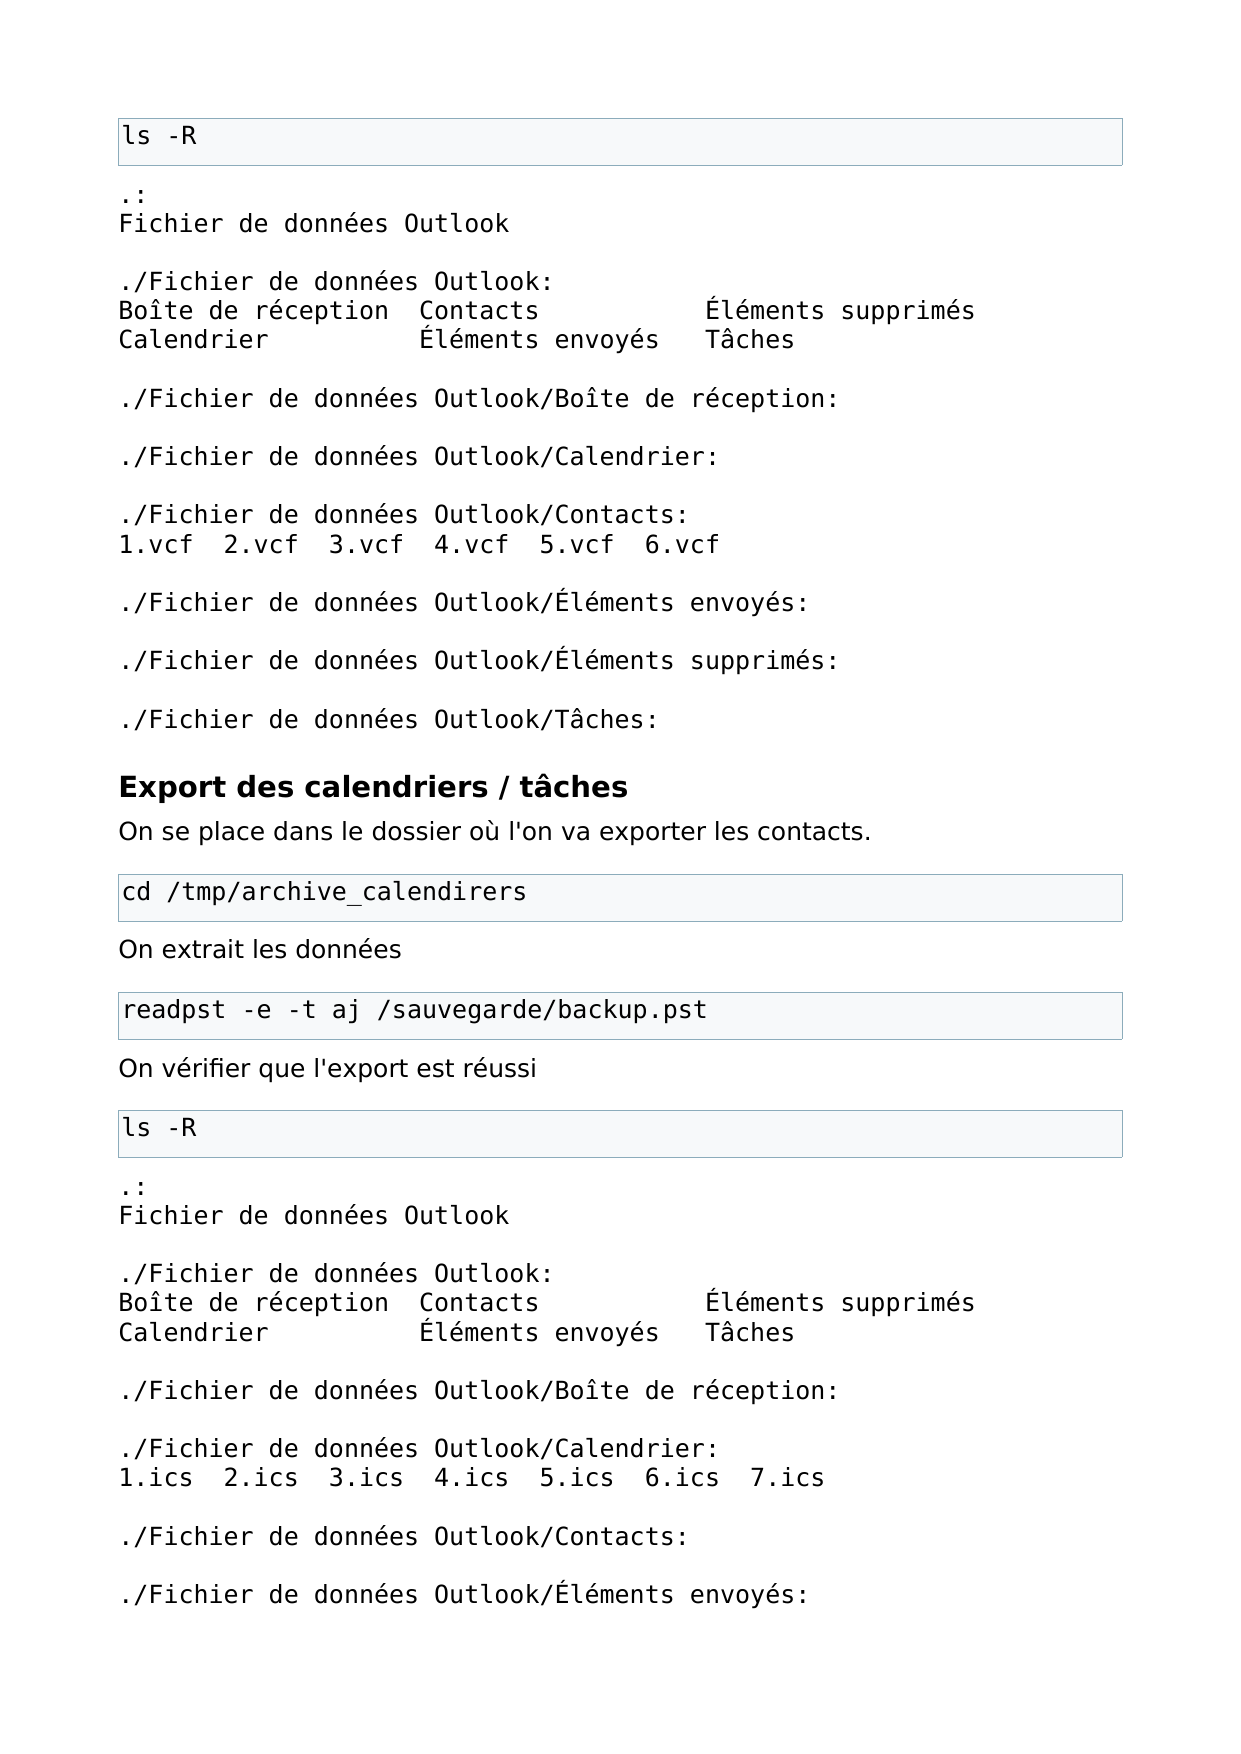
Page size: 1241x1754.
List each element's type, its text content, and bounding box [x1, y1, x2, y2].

table_header readpst -e -t aj /sauvegarde/backup.pst [119, 993, 1122, 1039]
text .: Fichier de données Outlook ./Fichier de données Outlook: Boîte de réception Contacts Éléments supprimés Calendrier Éléments envoyés Tâches ./Fichier de données Outlook/Boîte de réception: ./Fichier de données Outlook/Calendrier: 1.ics 2.ics 3.ics 4.ics 5.ics 6.ics 7.ics ./Fichier de données Outlook/Contacts: ./Fichier de données Outlook/Éléments envoyés: [118, 1172, 1122, 1609]
text On se place dans le dossier où l'on va exporter les contacts. [118, 817, 1122, 846]
table_header ls -R [119, 1111, 1122, 1157]
table_header cd /tmp/archive_calendirers [119, 875, 1122, 921]
text On vérifier que l'export est réussi [118, 1054, 1122, 1083]
subtitle Export des calendriers / tâches [118, 771, 1122, 805]
text .: Fichier de données Outlook ./Fichier de données Outlook: Boîte de réception Contacts Éléments supprimés Calendrier Éléments envoyés Tâches ./Fichier de données Outlook/Boîte de réception: ./Fichier de données Outlook/Calendrier: ./Fichier de données Outlook/Contacts: 1.vcf 2.vcf 3.vcf 4.vcf 5.vcf 6.vcf ./Fichier de données Outlook/Éléments envoyés: ./Fichier de données Outlook/Éléments supprimés: ./Fichier de données Outlook/Tâches: [118, 180, 1122, 734]
text On extrait les données [118, 936, 1122, 965]
table_header ls -R [119, 119, 1122, 165]
